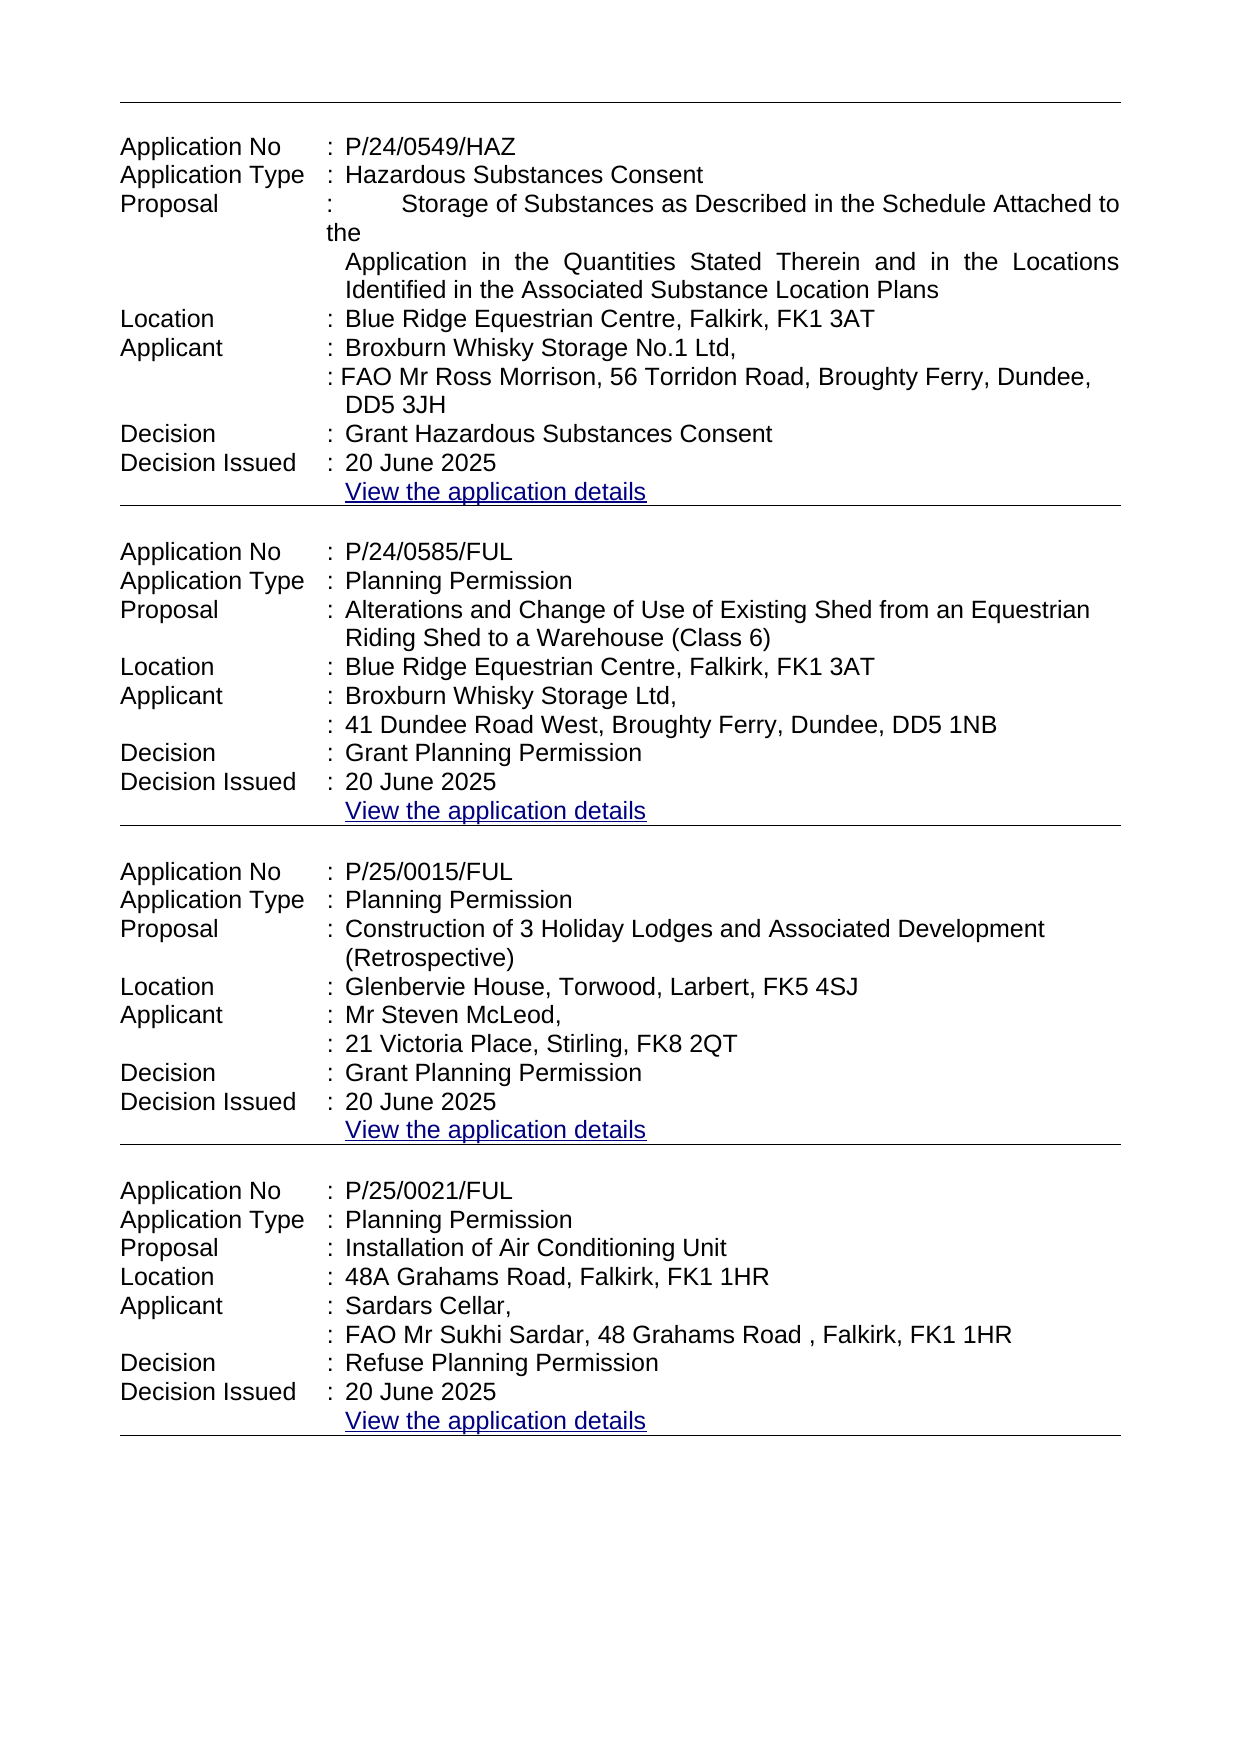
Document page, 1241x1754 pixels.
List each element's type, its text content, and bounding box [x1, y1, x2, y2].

text Proposal : Construction of 3 Holiday Lodges and Associated Development [120, 914, 1121, 943]
text View the application details [120, 796, 1121, 824]
text Application No : P/25/0015/FUL [120, 856, 1121, 885]
text Application No : P/25/0021/FUL [120, 1176, 1121, 1204]
text : 21 Victoria Place, Stirling, FK8 2QT [120, 1029, 1121, 1058]
text Location : Blue Ridge Equestrian Centre, Falkirk, FK1 3AT [120, 652, 1121, 681]
text : FAO Mr Sukhi Sardar, 48 Grahams Road , Falkirk, FK1 1HR [120, 1319, 1121, 1348]
text Application Type : Hazardous Substances Consent [120, 160, 1121, 189]
text : 41 Dundee Road West, Broughty Ferry, Dundee, DD5 1NB [120, 709, 1121, 738]
text (Retrospective) [120, 943, 1121, 971]
text Proposal : Installation of Air Conditioning Unit [120, 1233, 1121, 1262]
text Application No : P/24/0585/FUL [120, 537, 1121, 566]
text Application Type : Planning Permission [120, 885, 1121, 914]
text Decision : Grant Hazardous Substances Consent [120, 419, 1121, 448]
text Riding Shed to a Warehouse (Class 6) [120, 623, 1121, 652]
text Decision Issued : 20 June 2025 [120, 1086, 1121, 1115]
text Applicant : Sardars Cellar, [120, 1291, 1121, 1319]
text Applicant : Mr Steven McLeod, [120, 1000, 1121, 1029]
text Location : Glenbervie House, Torwood, Larbert, FK5 4SJ [120, 971, 1121, 1000]
text Decision : Grant Planning Permission [120, 738, 1121, 767]
text : FAO Mr Ross Morrison, 56 Torridon Road, Broughty Ferry, Dundee, [270, 361, 1121, 390]
text Proposal : Alterations and Change of Use of Existing Shed from an Equestrian [120, 594, 1121, 623]
text Location : Blue Ridge Equestrian Centre, Falkirk, FK1 3AT [120, 304, 1121, 333]
text Decision Issued : 20 June 2025 [120, 767, 1121, 796]
text View the application details [120, 1406, 1121, 1434]
text Proposal : Storage of Substances as Described in the Schedule Attached to the [120, 189, 1121, 246]
text Decision : Refuse Planning Permission [120, 1348, 1121, 1377]
text DD5 3JH [270, 390, 1121, 419]
text Application No : P/24/0549/HAZ [120, 131, 1121, 160]
text Applicant : Broxburn Whisky Storage Ltd, [120, 681, 1121, 709]
text Decision Issued : 20 June 2025 [120, 448, 1121, 476]
text Decision Issued : 20 June 2025 [120, 1377, 1121, 1406]
text Application Type : Planning Permission [120, 566, 1121, 594]
text View the application details [120, 1115, 1121, 1144]
text Location : 48A Grahams Road, Falkirk, FK1 1HR [120, 1262, 1121, 1291]
text Decision : Grant Planning Permission [120, 1058, 1121, 1086]
text Applicant : Broxburn Whisky Storage No.1 Ltd, [120, 333, 1121, 361]
text Application Type : Planning Permission [120, 1204, 1121, 1233]
text Application in the Quantities Stated Therein and in the Locations Identified in the Associated Substance Location Plans [139, 246, 1121, 304]
text View the application details [120, 476, 1121, 505]
